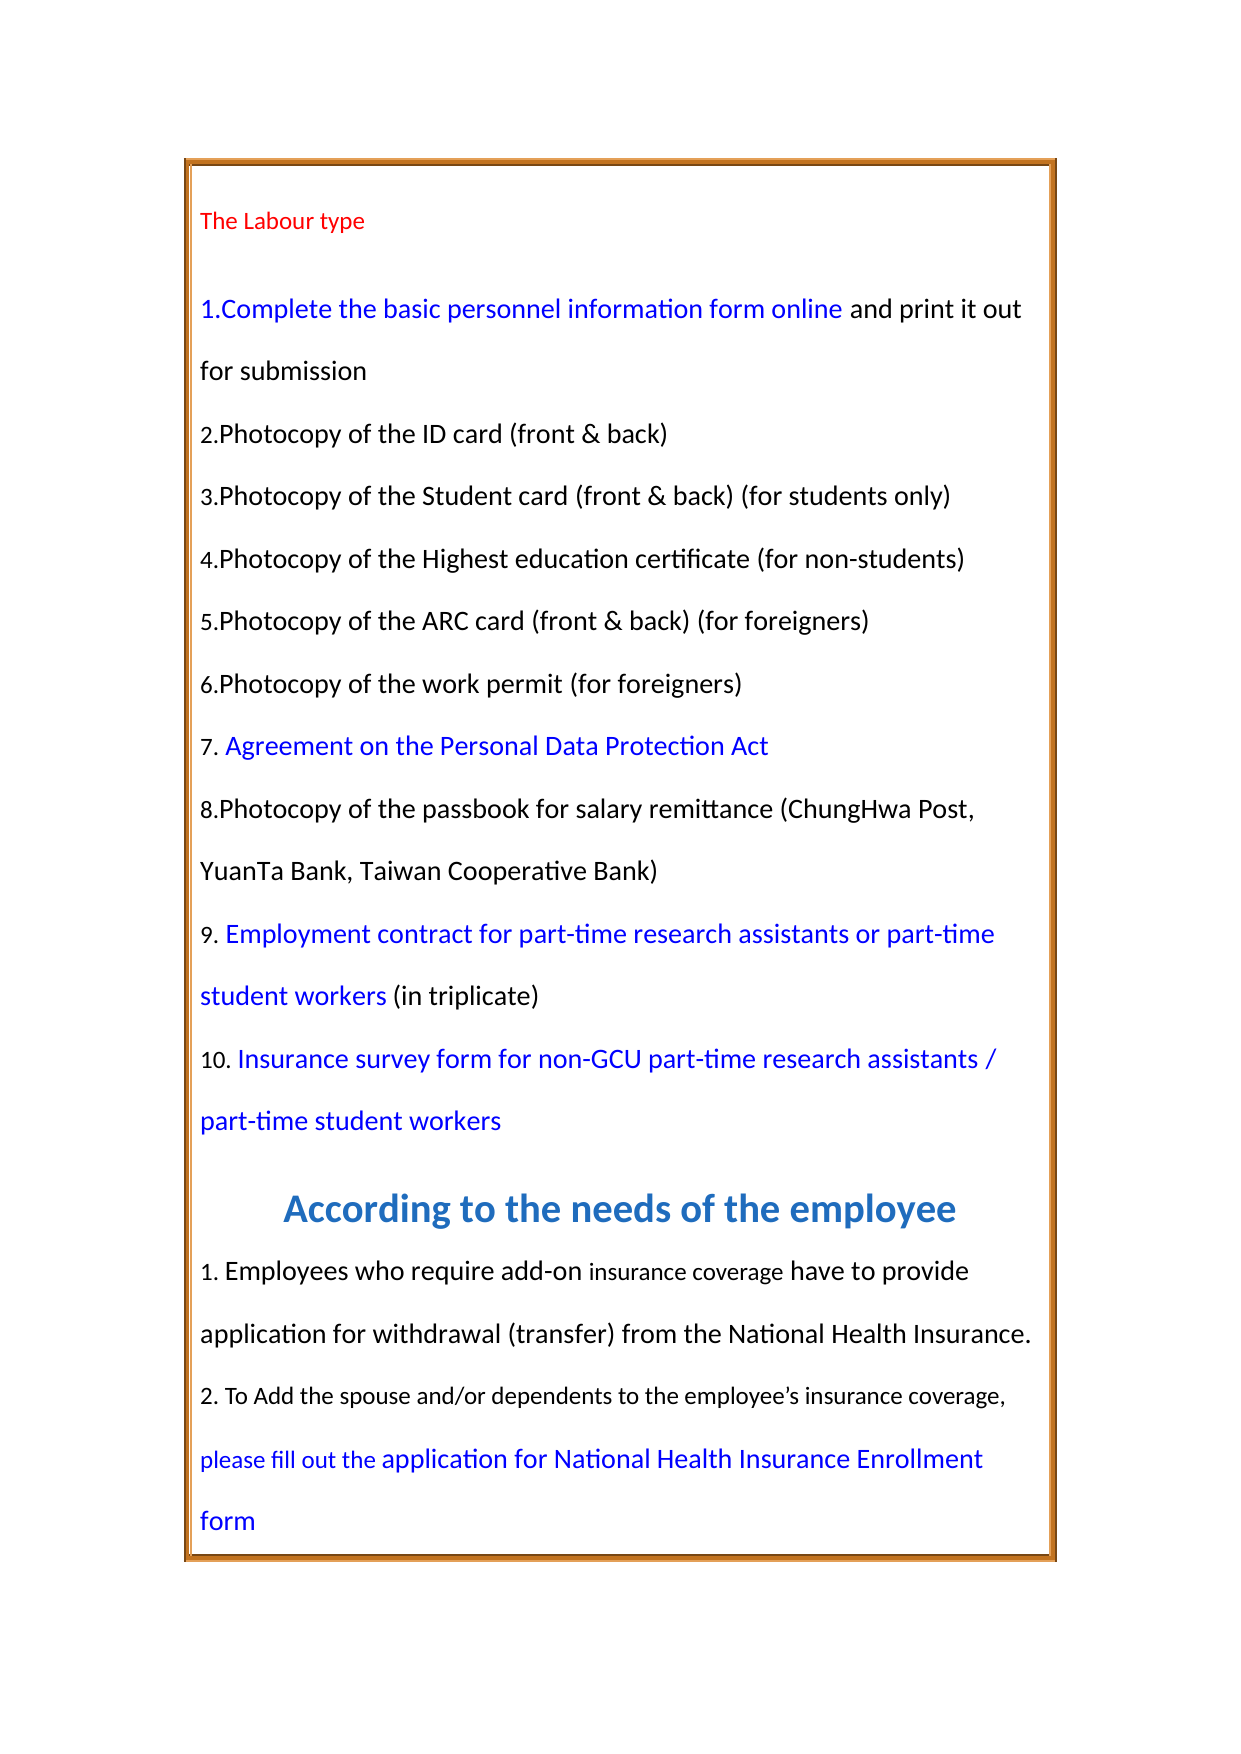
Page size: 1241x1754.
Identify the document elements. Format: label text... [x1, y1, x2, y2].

table_header The Labour type 1.Complete the basic personnel information form online and print it out for submission 2.Photocopy of the ID card (front & back) 3.Photocopy of the Student card (front & back) (for students only) 4.Photocopy of the Highest education certificate (for non-students) 5.Photocopy of the ARC card (front & back) (for foreigners) 6.Photocopy of the work permit (for foreigners) 7. Agreement on the Personal Data Protection Act 8.Photocopy of the passbook for salary remittance (ChungHwa Post, YuanTa Bank, Taiwan Cooperative Bank) 9. Employment contract for part-time research assistants or part-time student workers (in triplicate) 10. Insurance survey form for non-GCU part-time research assistants / part-time student workers [192, 166, 1049, 1154]
table_cell According to the needs of the employee 1. Employees who require add-on insurance coverage have to provide application for withdrawal (transfer) from the National Health Insurance. 2. To Add the spouse and/or dependents to the employee’s insurance coverage, please fill out the application for National Health Insurance Enrollment form [192, 1154, 1049, 1554]
